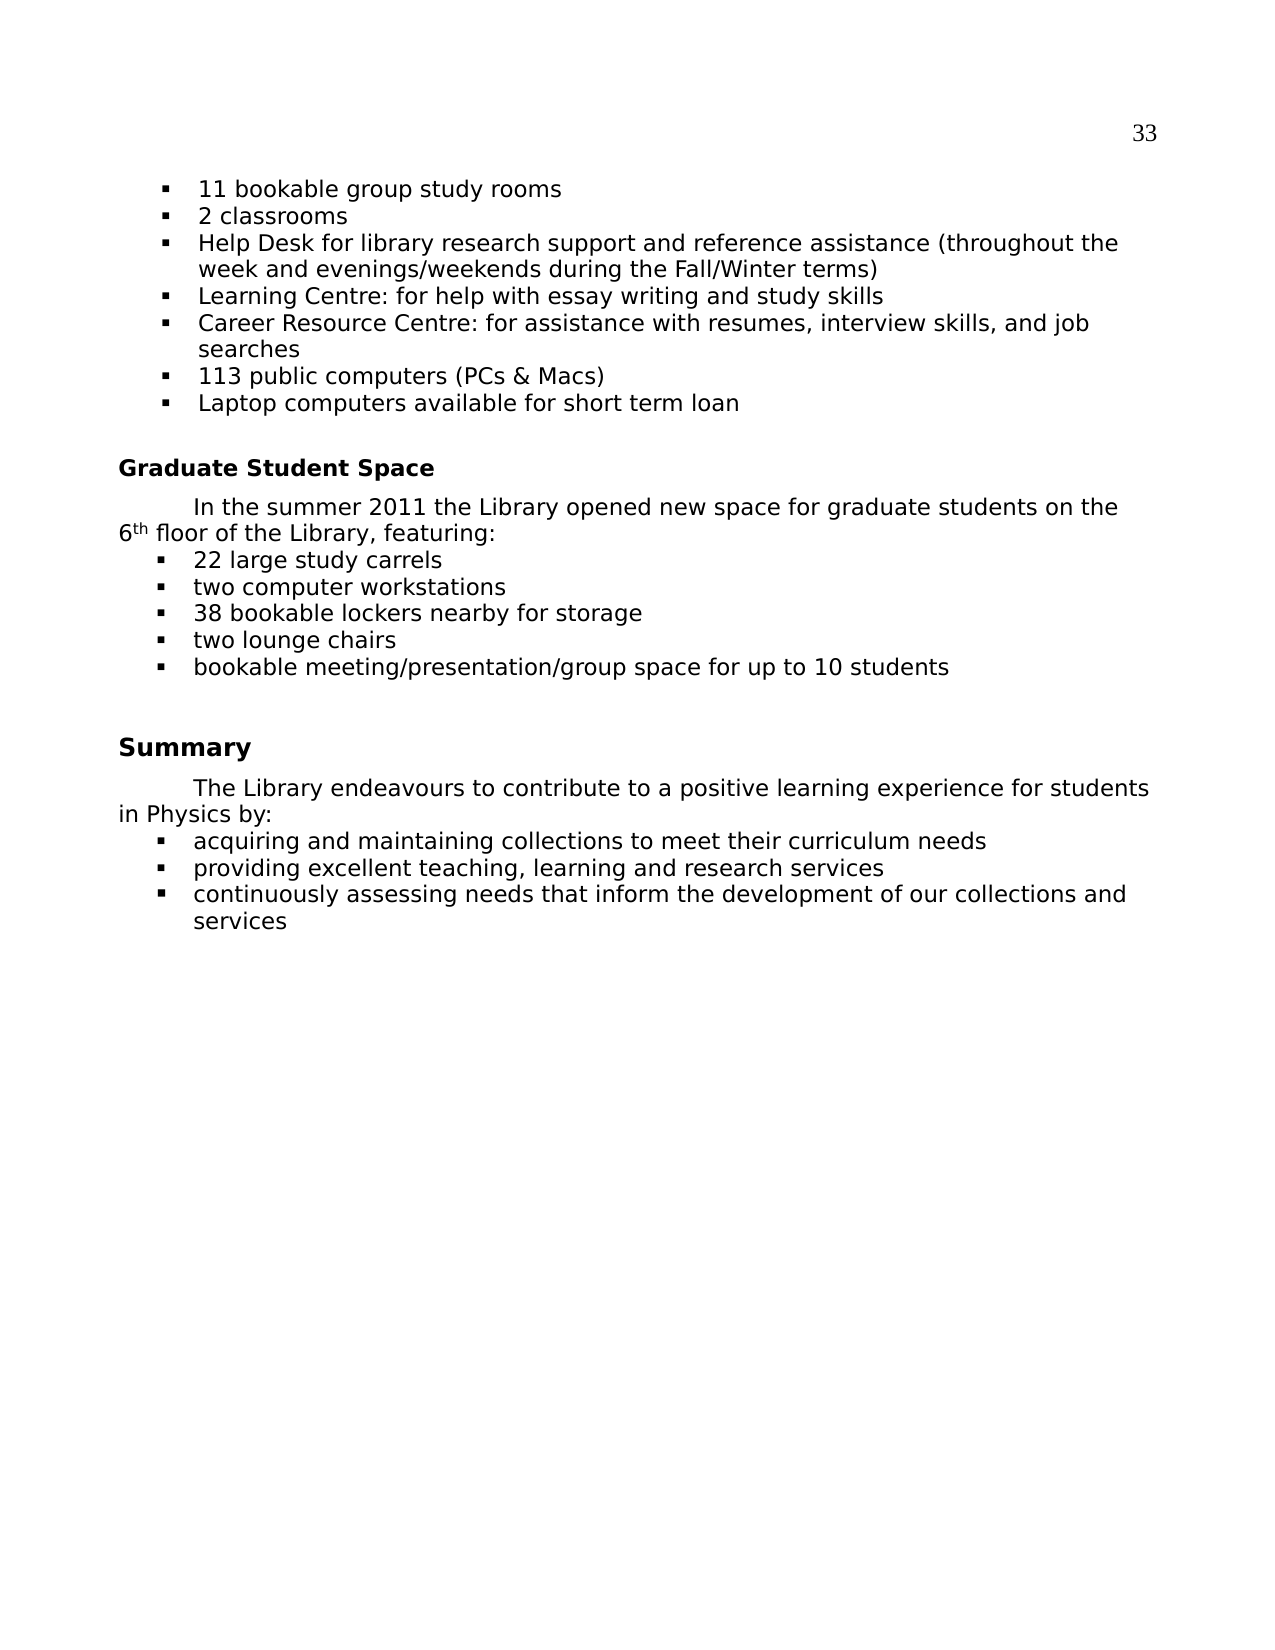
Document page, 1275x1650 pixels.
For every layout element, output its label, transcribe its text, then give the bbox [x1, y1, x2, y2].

list acquiring and maintaining collections to meet their curriculum needs [156, 828, 1157, 855]
list 113 public computers (PCs & Macs) [160, 363, 1157, 390]
subtitle Summary [118, 734, 1157, 763]
list Learning Centre: for help with essay writing and study skills [160, 283, 1157, 310]
list 11 bookable group study rooms [160, 176, 1157, 203]
subtitle Graduate Student Space [118, 455, 1157, 482]
list bookable meeting/presentation/group space for up to 10 students [156, 654, 1157, 680]
list two computer workstations [156, 574, 1157, 600]
list continuously assessing needs that inform the development of our collections and services [156, 881, 1157, 935]
list 38 bookable lockers nearby for storage [156, 600, 1157, 627]
list two lounge chairs [156, 627, 1157, 654]
list providing excellent teaching, learning and research services [156, 855, 1157, 881]
list Help Desk for library research support and reference assistance (throughout the week and evenings/weekends during the Fall/Winter terms) [160, 230, 1157, 283]
list 2 classrooms [160, 203, 1157, 230]
text In the summer 2011 the Library opened new space for graduate students on the 6th floor of the Library, featuring: [118, 494, 1157, 547]
list Career Resource Centre: for assistance with resumes, interview skills, and job searches [160, 310, 1157, 363]
text The Library endeavours to contribute to a positive learning experience for students in Physics by: [118, 775, 1157, 828]
list 22 large study carrels [156, 547, 1157, 574]
list Laptop computers available for short term loan [160, 390, 1157, 416]
